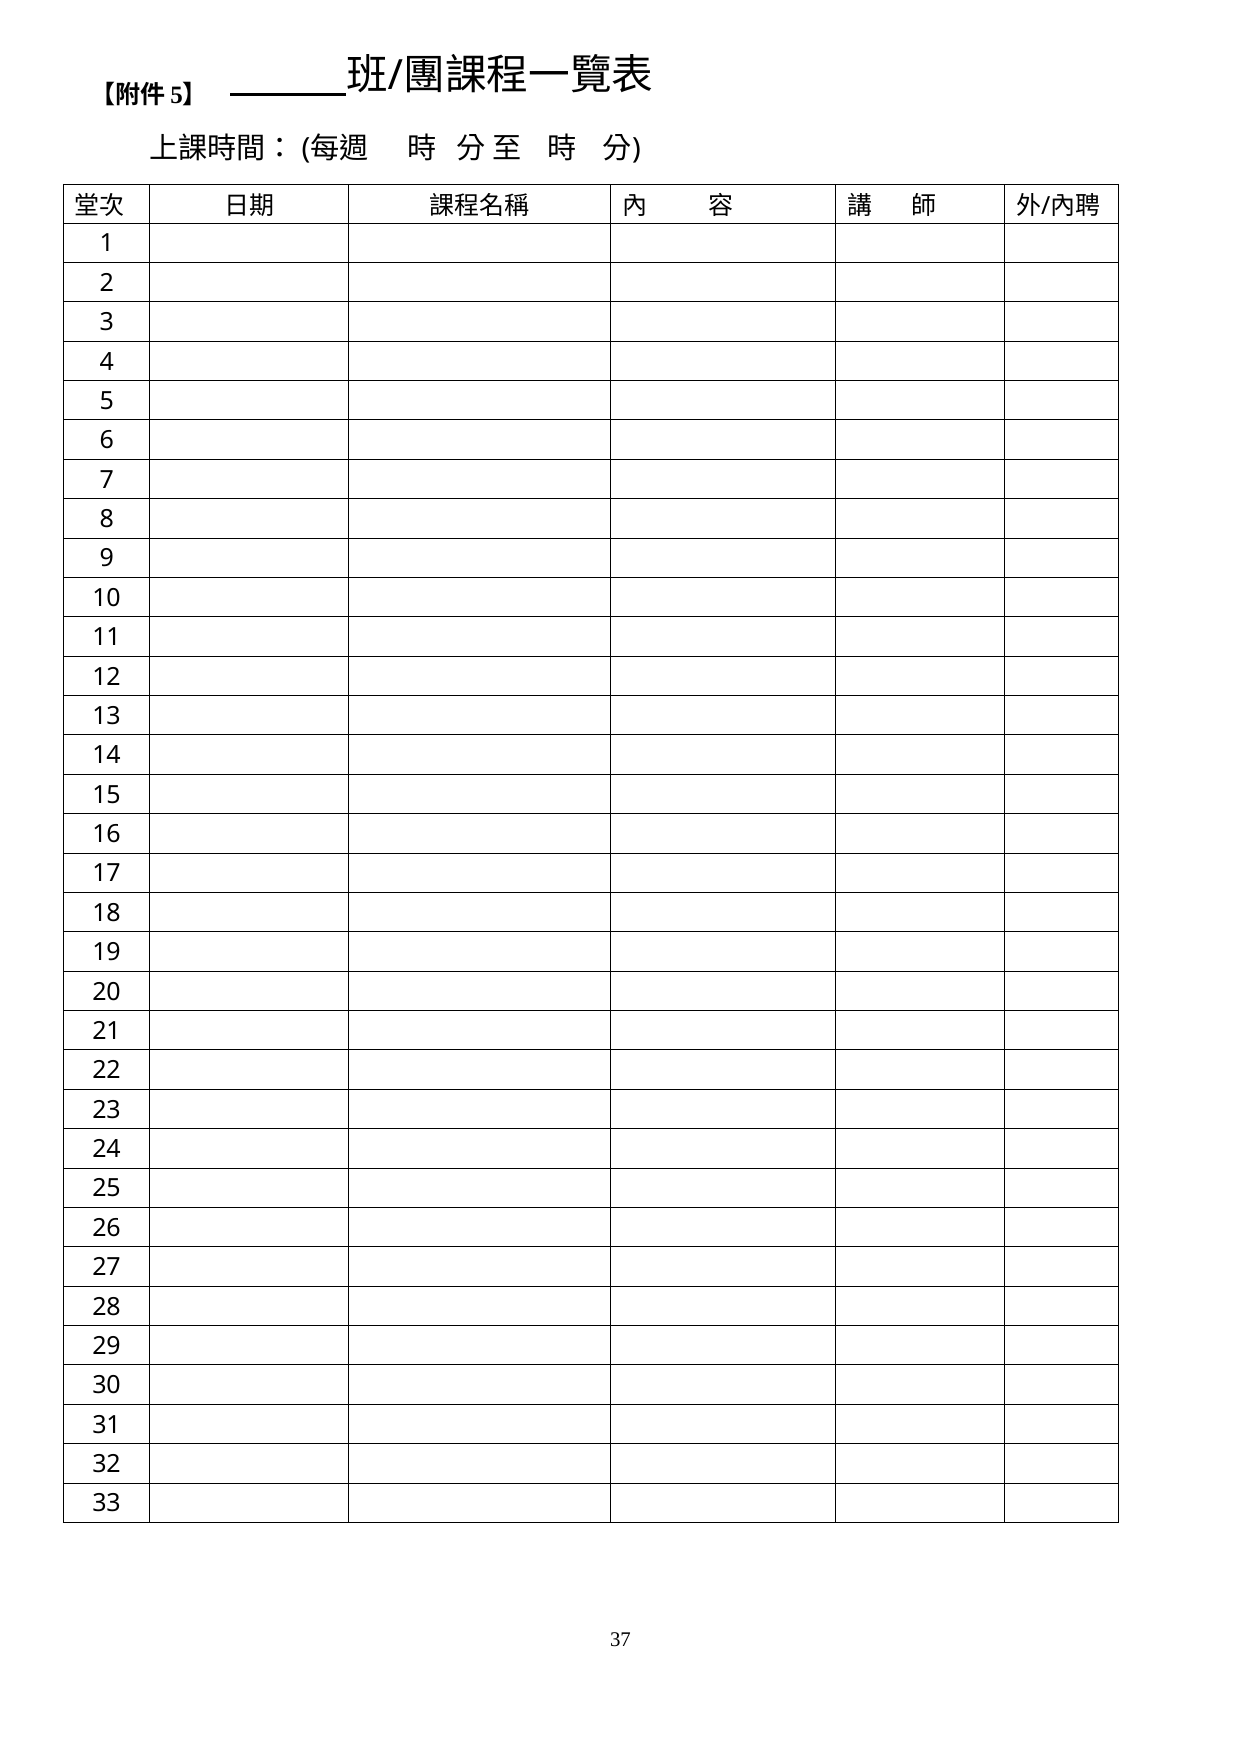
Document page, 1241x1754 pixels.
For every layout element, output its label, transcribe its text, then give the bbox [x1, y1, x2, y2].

table_cell [150, 893, 348, 931]
table_cell [836, 932, 1004, 971]
table_cell [611, 381, 835, 419]
table_cell [836, 617, 1004, 656]
table_cell [611, 1169, 835, 1207]
table_cell [836, 1050, 1004, 1089]
table_cell [1005, 381, 1118, 419]
table_cell [1005, 1011, 1118, 1049]
table_cell [836, 578, 1004, 616]
table_cell [836, 460, 1004, 498]
table_header 外/內聘 [1005, 185, 1118, 222]
table_cell 18 [64, 893, 149, 931]
table_cell [150, 342, 348, 380]
table_cell 30 [64, 1365, 149, 1404]
table_cell [611, 263, 835, 301]
table_cell [611, 1405, 835, 1443]
table_cell 29 [64, 1326, 149, 1364]
table_cell [836, 420, 1004, 459]
table_cell [150, 578, 348, 616]
table_cell [1005, 1405, 1118, 1443]
table_cell [1005, 1484, 1118, 1522]
table_cell [611, 460, 835, 498]
table_cell [1005, 263, 1118, 301]
table_cell [349, 302, 610, 341]
text 上課時間： (每週 時 分 至 時 分) [75, 67, 1165, 184]
table_cell [349, 539, 610, 577]
table_cell [150, 224, 348, 262]
table_cell [611, 735, 835, 774]
table_cell [1005, 617, 1118, 656]
table_cell [836, 1011, 1004, 1049]
table_cell [611, 617, 835, 656]
table_cell [150, 814, 348, 852]
table_cell [349, 1090, 610, 1128]
table_cell [611, 539, 835, 577]
table_cell 32 [64, 1444, 149, 1482]
table_cell [836, 539, 1004, 577]
table_cell [349, 932, 610, 971]
table_cell [349, 263, 610, 301]
table_cell [150, 381, 348, 419]
table_cell 24 [64, 1129, 149, 1167]
table_cell [150, 1169, 348, 1207]
table_cell [349, 1050, 610, 1089]
table_cell [349, 499, 610, 537]
table_cell 15 [64, 775, 149, 813]
table_cell [150, 499, 348, 537]
text 【附件5】 [90, 75, 214, 111]
table_cell 26 [64, 1208, 149, 1246]
table_cell [349, 342, 610, 380]
table_cell [611, 420, 835, 459]
table_cell [611, 893, 835, 931]
text 班/團課程一覽表 [75, 34, 1165, 109]
table_cell [349, 775, 610, 813]
table_cell [836, 1169, 1004, 1207]
table_cell [349, 696, 610, 734]
table_cell [1005, 696, 1118, 734]
table_cell [1005, 460, 1118, 498]
table_cell [150, 263, 348, 301]
table_header 講 師 [836, 185, 1004, 222]
table_cell [836, 1129, 1004, 1167]
table_cell [150, 932, 348, 971]
table_cell [836, 1208, 1004, 1246]
table_cell 9 [64, 539, 149, 577]
table_cell 7 [64, 460, 149, 498]
table_cell [611, 1247, 835, 1286]
table_cell [150, 1444, 348, 1482]
table_cell [611, 1050, 835, 1089]
table_cell 19 [64, 932, 149, 971]
table_cell [150, 1050, 348, 1089]
table_cell [349, 1208, 610, 1246]
table_cell [150, 1287, 348, 1325]
table_cell [611, 775, 835, 813]
table_cell [836, 499, 1004, 537]
table_cell 3 [64, 302, 149, 341]
table_cell [150, 775, 348, 813]
table_cell 23 [64, 1090, 149, 1128]
table_cell [150, 972, 348, 1010]
table_cell [1005, 578, 1118, 616]
table_cell [1005, 302, 1118, 341]
table_cell [150, 1208, 348, 1246]
table_cell [1005, 1287, 1118, 1325]
table_cell [611, 1090, 835, 1128]
table_cell [349, 617, 610, 656]
table_cell [1005, 1129, 1118, 1167]
table_cell [611, 972, 835, 1010]
table_cell [349, 1484, 610, 1522]
table_cell [611, 854, 835, 892]
table_header 日期 [150, 185, 348, 222]
table_cell 13 [64, 696, 149, 734]
table_cell [150, 1365, 348, 1404]
table_cell [836, 854, 1004, 892]
table_cell [150, 1484, 348, 1522]
table_cell [611, 1208, 835, 1246]
table_cell [1005, 854, 1118, 892]
table_cell [836, 263, 1004, 301]
table_cell [611, 1287, 835, 1325]
table_cell [611, 1011, 835, 1049]
table_cell [836, 814, 1004, 852]
table_cell [611, 1326, 835, 1364]
table_cell 4 [64, 342, 149, 380]
table_cell [349, 735, 610, 774]
table_cell [611, 578, 835, 616]
table_cell 17 [64, 854, 149, 892]
table_cell 11 [64, 617, 149, 656]
table_cell [349, 814, 610, 852]
table_cell [349, 657, 610, 695]
table_header 內 容 [611, 185, 835, 222]
table_cell [1005, 539, 1118, 577]
table_cell 25 [64, 1169, 149, 1207]
table_cell 20 [64, 972, 149, 1010]
table_cell 1 [64, 224, 149, 262]
table_cell [611, 1484, 835, 1522]
table_cell [836, 224, 1004, 262]
table_cell [349, 893, 610, 931]
table_cell 5 [64, 381, 149, 419]
table_cell [1005, 775, 1118, 813]
table_cell [349, 224, 610, 262]
table_cell [1005, 932, 1118, 971]
table_cell [150, 1011, 348, 1049]
table_cell [349, 1129, 610, 1167]
table_cell 28 [64, 1287, 149, 1325]
table_cell [349, 1247, 610, 1286]
table_cell [1005, 1444, 1118, 1482]
table_cell [836, 1405, 1004, 1443]
table_cell [1005, 972, 1118, 1010]
table_cell [611, 1365, 835, 1404]
table_cell [150, 657, 348, 695]
table_cell [836, 342, 1004, 380]
table_cell [1005, 1169, 1118, 1207]
table_cell [836, 735, 1004, 774]
table_cell [836, 1247, 1004, 1286]
table_cell [349, 1405, 610, 1443]
table_cell [611, 932, 835, 971]
table_cell [836, 657, 1004, 695]
table_cell [611, 657, 835, 695]
table_cell [836, 775, 1004, 813]
table_cell 16 [64, 814, 149, 852]
table_cell [150, 302, 348, 341]
table_cell [611, 814, 835, 852]
table_cell [1005, 342, 1118, 380]
table_cell [349, 1011, 610, 1049]
table_cell 21 [64, 1011, 149, 1049]
table_cell [349, 1326, 610, 1364]
table_cell 27 [64, 1247, 149, 1286]
table_cell [1005, 657, 1118, 695]
table_cell 31 [64, 1405, 149, 1443]
table_cell [836, 1365, 1004, 1404]
table_cell 14 [64, 735, 149, 774]
table_cell [349, 420, 610, 459]
table_cell [150, 696, 348, 734]
table_cell [836, 1090, 1004, 1128]
table_cell [836, 381, 1004, 419]
table_cell [1005, 224, 1118, 262]
table_cell [836, 893, 1004, 931]
table_cell [150, 1129, 348, 1167]
table_cell 22 [64, 1050, 149, 1089]
table_cell [1005, 1050, 1118, 1089]
table_cell [150, 420, 348, 459]
table_cell [349, 1365, 610, 1404]
table_cell [150, 735, 348, 774]
table_cell [611, 696, 835, 734]
table_cell [150, 1247, 348, 1286]
table_cell [150, 1405, 348, 1443]
table_cell [349, 972, 610, 1010]
table_cell [349, 578, 610, 616]
table_cell [836, 1287, 1004, 1325]
table_cell [349, 381, 610, 419]
table_cell [611, 342, 835, 380]
table_cell [349, 460, 610, 498]
table_cell [150, 460, 348, 498]
table_cell [836, 1444, 1004, 1482]
table_cell [150, 1326, 348, 1364]
table_cell [1005, 420, 1118, 459]
table_cell [611, 1444, 835, 1482]
table_cell [349, 1169, 610, 1207]
table_cell 33 [64, 1484, 149, 1522]
table_cell [1005, 1326, 1118, 1364]
table_cell [836, 972, 1004, 1010]
table_header 課程名稱 [349, 185, 610, 222]
table_cell [611, 499, 835, 537]
table_cell [349, 1287, 610, 1325]
table_cell 10 [64, 578, 149, 616]
table_cell [611, 302, 835, 341]
table_cell [150, 1090, 348, 1128]
table_cell [836, 1484, 1004, 1522]
table_cell [349, 1444, 610, 1482]
table_cell [1005, 1090, 1118, 1128]
table_cell 12 [64, 657, 149, 695]
table_cell [349, 854, 610, 892]
table_cell [1005, 735, 1118, 774]
table_cell [836, 696, 1004, 734]
table_cell 2 [64, 263, 149, 301]
table_cell [1005, 814, 1118, 852]
table_cell [150, 617, 348, 656]
table_cell [611, 224, 835, 262]
table_header 堂次 [64, 185, 149, 222]
table_cell [1005, 1247, 1118, 1286]
table_cell 6 [64, 420, 149, 459]
table_cell [1005, 1208, 1118, 1246]
table_cell 8 [64, 499, 149, 537]
table_cell [1005, 893, 1118, 931]
table_cell [150, 854, 348, 892]
table_cell [836, 302, 1004, 341]
table_cell [1005, 1365, 1118, 1404]
table_cell [611, 1129, 835, 1167]
table_cell [1005, 499, 1118, 537]
table_cell [150, 539, 348, 577]
table_cell [836, 1326, 1004, 1364]
